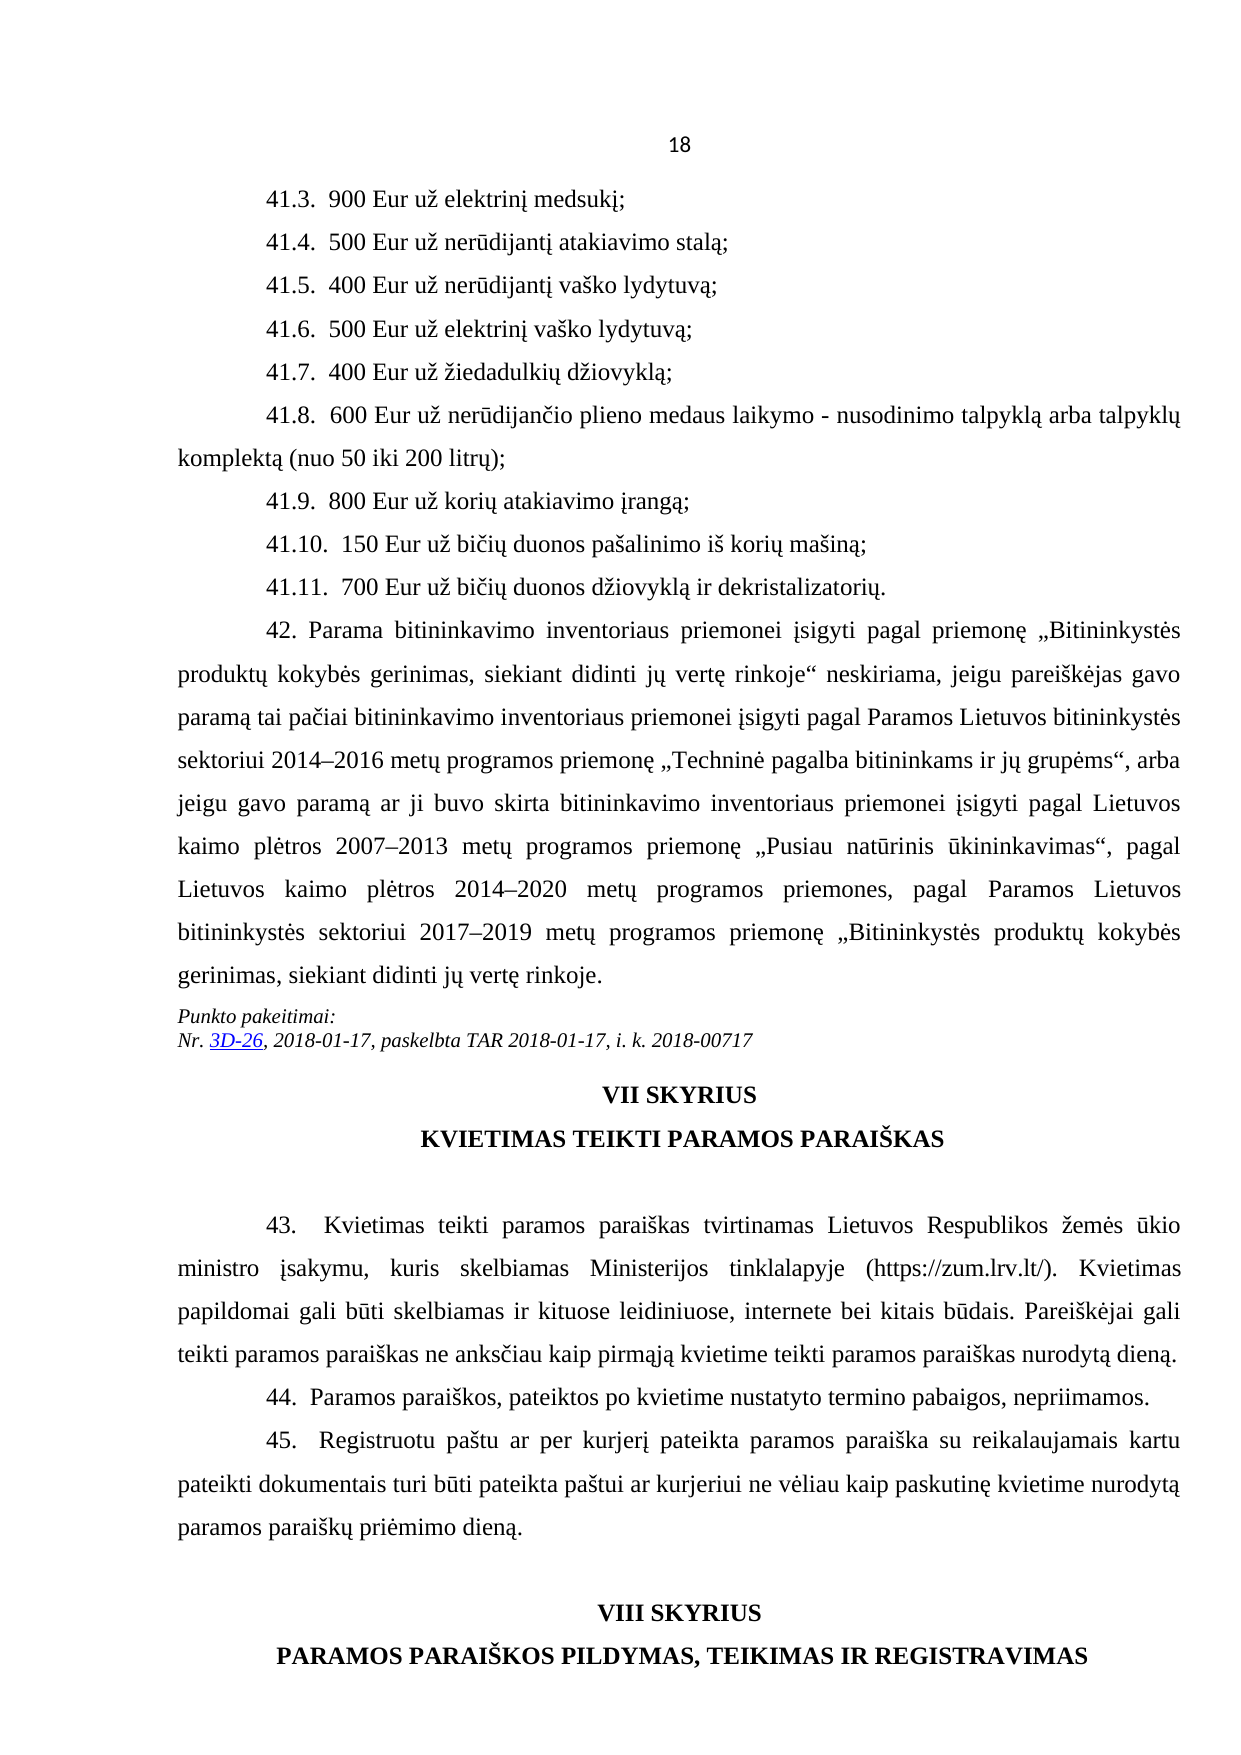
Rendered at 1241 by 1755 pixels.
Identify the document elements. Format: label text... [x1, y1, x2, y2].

text Punkto pakeitimai: [177, 1004, 1181, 1028]
text PARAMOS PARAIŠKOS PILDYMAS, TEIKIMAS IR REGISTRAVIMAS [177, 1641, 1181, 1670]
text 41.11. 700 Eur už bičių duonos džiovyklą ir dekristalizatorių. [177, 572, 1181, 601]
text 41.6. 500 Eur už elektrinį vaško lydytuvą; [177, 314, 1181, 342]
text 41.5. 400 Eur už nerūdijantį vaško lydytuvą; [177, 271, 1181, 299]
text VIII SKYRIUS [177, 1598, 1181, 1627]
text Nr. 3D-26, 2018-01-17, paskelbta TAR 2018-01-17, i. k. 2018-00717 [177, 1028, 1181, 1052]
text 43. Kvietimas teikti paramos paraiškas tvirtinamas Lietuvos Respublikos žemės ūkio ministro įsakymu, kuris skelbiamas Ministerijos tinklalapyje (https://zum.lrv.lt/). Kvietimas papildomai gali būti skelbiamas ir kituose leidiniuose, internete bei kitais būdais. Pareiškėjai gali teikti paramos paraiškas ne anksčiau kaip pirmąją kvietime teikti paramos paraiškas nurodytą dieną. [177, 1210, 1181, 1368]
text 42. Parama bitininkavimo inventoriaus priemonei įsigyti pagal priemonę „Bitininkystės produktų kokybės gerinimas, siekiant didinti jų vertę rinkoje“ neskiriama, jeigu pareiškėjas gavo paramą tai pačiai bitininkavimo inventoriaus priemonei įsigyti pagal Paramos Lietuvos bitininkystės sektoriui 2014–2016 metų programos priemonę „Techninė pagalba bitininkams ir jų grupėms“, arba jeigu gavo paramą ar ji buvo skirta bitininkavimo inventoriaus priemonei įsigyti pagal Lietuvos kaimo plėtros 2007–2013 metų programos priemonę „Pusiau natūrinis ūkininkavimas“, pagal Lietuvos kaimo plėtros 2014–2020 metų programos priemones, pagal Paramos Lietuvos bitininkystės sektoriui 2017–2019 metų programos priemonę „Bitininkystės produktų kokybės gerinimas, siekiant didinti jų vertę rinkoje. [177, 616, 1181, 989]
text 41.8. 600 Eur už nerūdijančio plieno medaus laikymo - nusodinimo talpyklą arba talpyklų komplektą (nuo 50 iki 200 litrų); [177, 400, 1181, 472]
text 41.9. 800 Eur už korių atakiavimo įrangą; [177, 486, 1181, 515]
text KVIETIMAS TEIKTI PARAMOS PARAIŠKAS [177, 1124, 1181, 1152]
text VII SKYRIUS [177, 1081, 1181, 1109]
text 41.10. 150 Eur už bičių duonos pašalinimo iš korių mašiną; [177, 529, 1181, 558]
text 45. Registruotu paštu ar per kurjerį pateikta paramos paraiška su reikalaujamais kartu pateikti dokumentais turi būti pateikta paštui ar kurjeriui ne vėliau kaip paskutinę kvietime nurodytą paramos paraiškų priėmimo dieną. [177, 1426, 1181, 1541]
text 41.3. 900 Eur už elektrinį medsukį; [177, 184, 1181, 213]
text 41.4. 500 Eur už nerūdijantį atakiavimo stalą; [177, 227, 1181, 256]
text 44. Paramos paraiškos, pateiktos po kvietime nustatyto termino pabaigos, nepriimamos. [177, 1382, 1181, 1411]
text 41.7. 400 Eur už žiedadulkių džiovyklą; [177, 357, 1181, 386]
